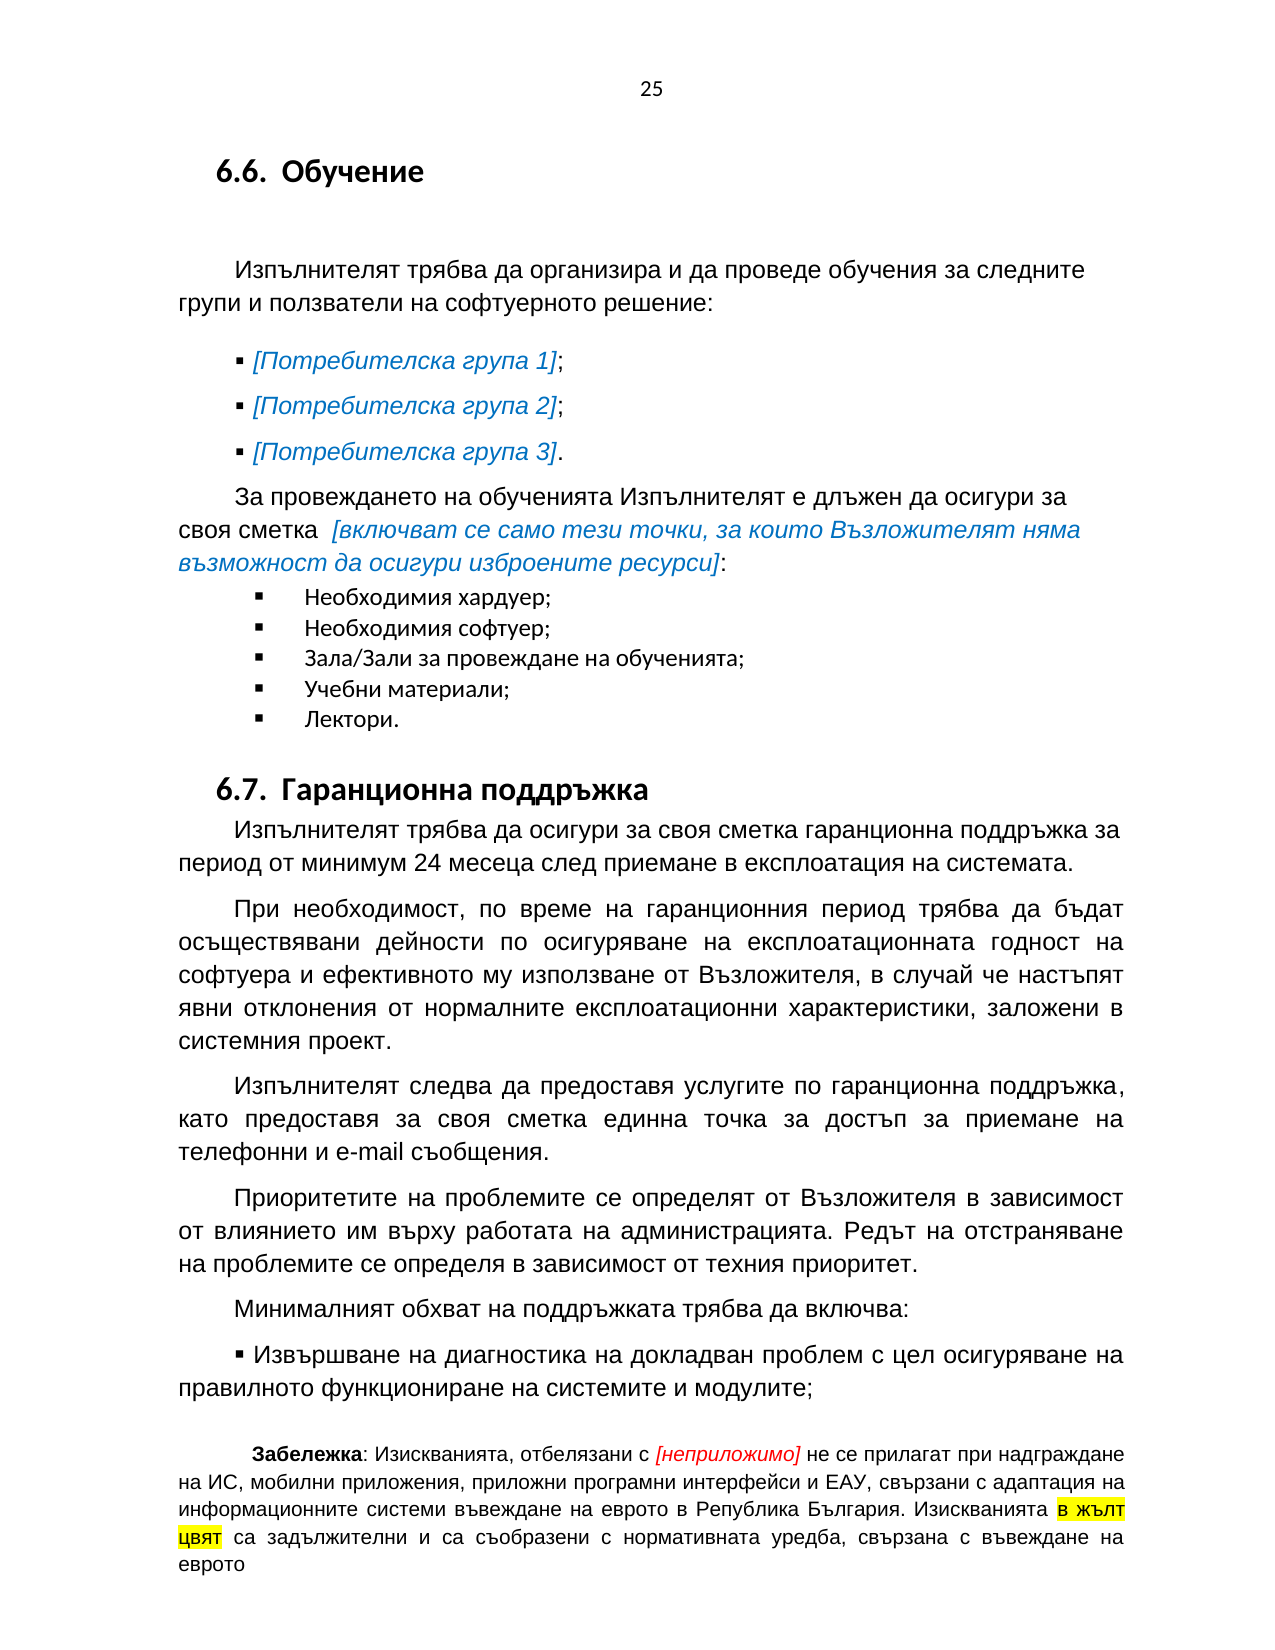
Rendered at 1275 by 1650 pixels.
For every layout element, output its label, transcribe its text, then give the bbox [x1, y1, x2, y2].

list Учебни материали; [253, 673, 1125, 703]
list [Потребителска група 3]. [178, 437, 1125, 466]
subtitle Гаранционна поддръжка [216, 768, 1125, 809]
list Зала/Зали за провеждане на обученията; [253, 642, 1125, 673]
list Извършване на диагностика на докладван проблем с цел осигуряване на правилното функциониране на системите и модулите; [178, 1340, 1125, 1402]
text При необходимост, по време на гаранционния период трябва да бъдат осъществявани дейности по осигуряване на експлоатационната годност на софтуера и ефективното му използване от Възложителя, в случай че настъпят явни отклонения от нормалните експлоатационни характеристики, заложени в системния проект. [178, 894, 1125, 1054]
text Изпълнителят трябва да организира и да проведе обучения за следните групи и ползватели на софтуерното решение: [178, 255, 1125, 317]
text Приоритетите на проблемите се определят от Възложителя в зависимост от влиянието им върху работата на администрацията. Редът на отстраняване на проблемите се определя в зависимост от техния приоритет. [178, 1183, 1125, 1278]
list Лектори. [253, 703, 1125, 734]
list [Потребителска група 2]; [178, 391, 1125, 420]
text Минималният обхват на поддръжката трябва да включва: [178, 1294, 1125, 1323]
list Необходимия хардуер; [253, 581, 1125, 612]
text За провеждането на обученията Изпълнителят е длъжен да осигури за своя сметка [включват се само тези точки, за които Възложителят няма възможност да осигури изброените ресурси]: [178, 482, 1125, 577]
text Изпълнителят трябва да осигури за своя сметка гаранционна поддръжка за период от минимум 24 месеца след приемане в експлоатация на системата. [178, 815, 1125, 877]
subtitle Обучение [216, 150, 1125, 191]
text Изпълнителят следва да предоставя услугите по гаранционна поддръжка, като предоставя за своя сметка единна точка за достъп за приемане на телефонни и e-mail съобщения. [178, 1071, 1125, 1166]
list [Потребителска група 1]; [178, 346, 1125, 374]
list Необходимия софтуер; [253, 612, 1125, 642]
